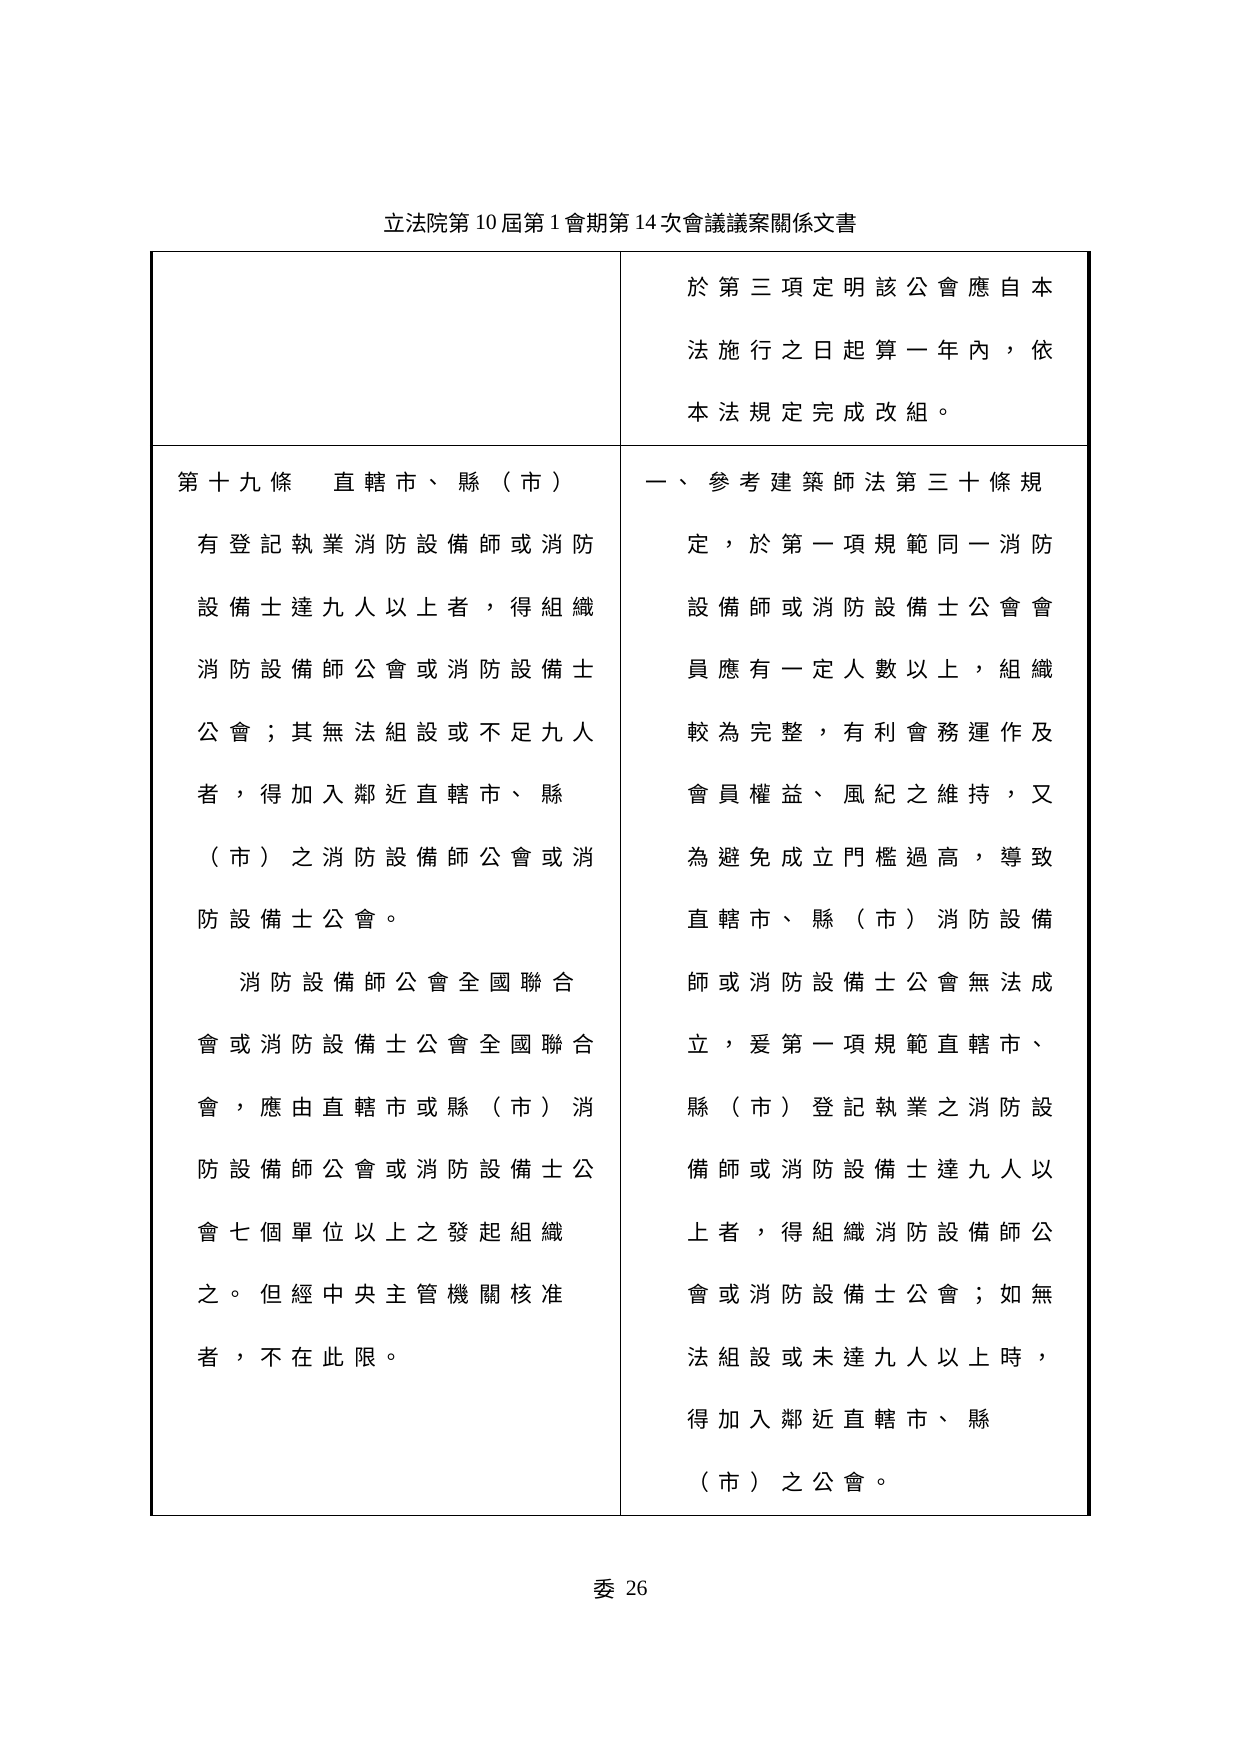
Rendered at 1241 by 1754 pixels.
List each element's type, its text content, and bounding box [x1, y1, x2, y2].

table_cell [153, 252, 620, 445]
table_cell 於第三項定明該公會應自本法施行之日起算一年內，依本法規定完成改組。 [621, 252, 1087, 445]
table_cell 一、參考建築師法第三十條規定，於第一項規範同一消防設備師或消防設備士公會會員應有一定人數以上，組織較為完整，有利會務運作及會員權益、風紀之維持，又為避免成立門檻過高，導致直轄市、縣（市）消防設備師或消防設備士公會無法成立，爰第一項規範直轄市、縣（市）登記執業之消防設備師或消防設備士達九人以上者，得組織消防設備師公會或消防設備士公會；如無法組設或未達九人以上時，得加入鄰近直轄市、縣（市）之公會。 [621, 446, 1087, 1514]
table_cell 第十九條 直轄市、縣（市）有登記執業消防設備師或消防設備士達九人以上者，得組織消防設備師公會或消防設備士公會；其無法組設或不足九人者，得加入鄰近直轄市、縣（市）之消防設備師公會或消防設備士公會。 消防設備師公會全國聯合會或消防設備士公會全國聯合會，應由直轄市或縣（市）消防設備師公會或消防設備士公會七個單位以上之發起組織之。但經中央主管機關核准者，不在此限。 [153, 446, 620, 1514]
